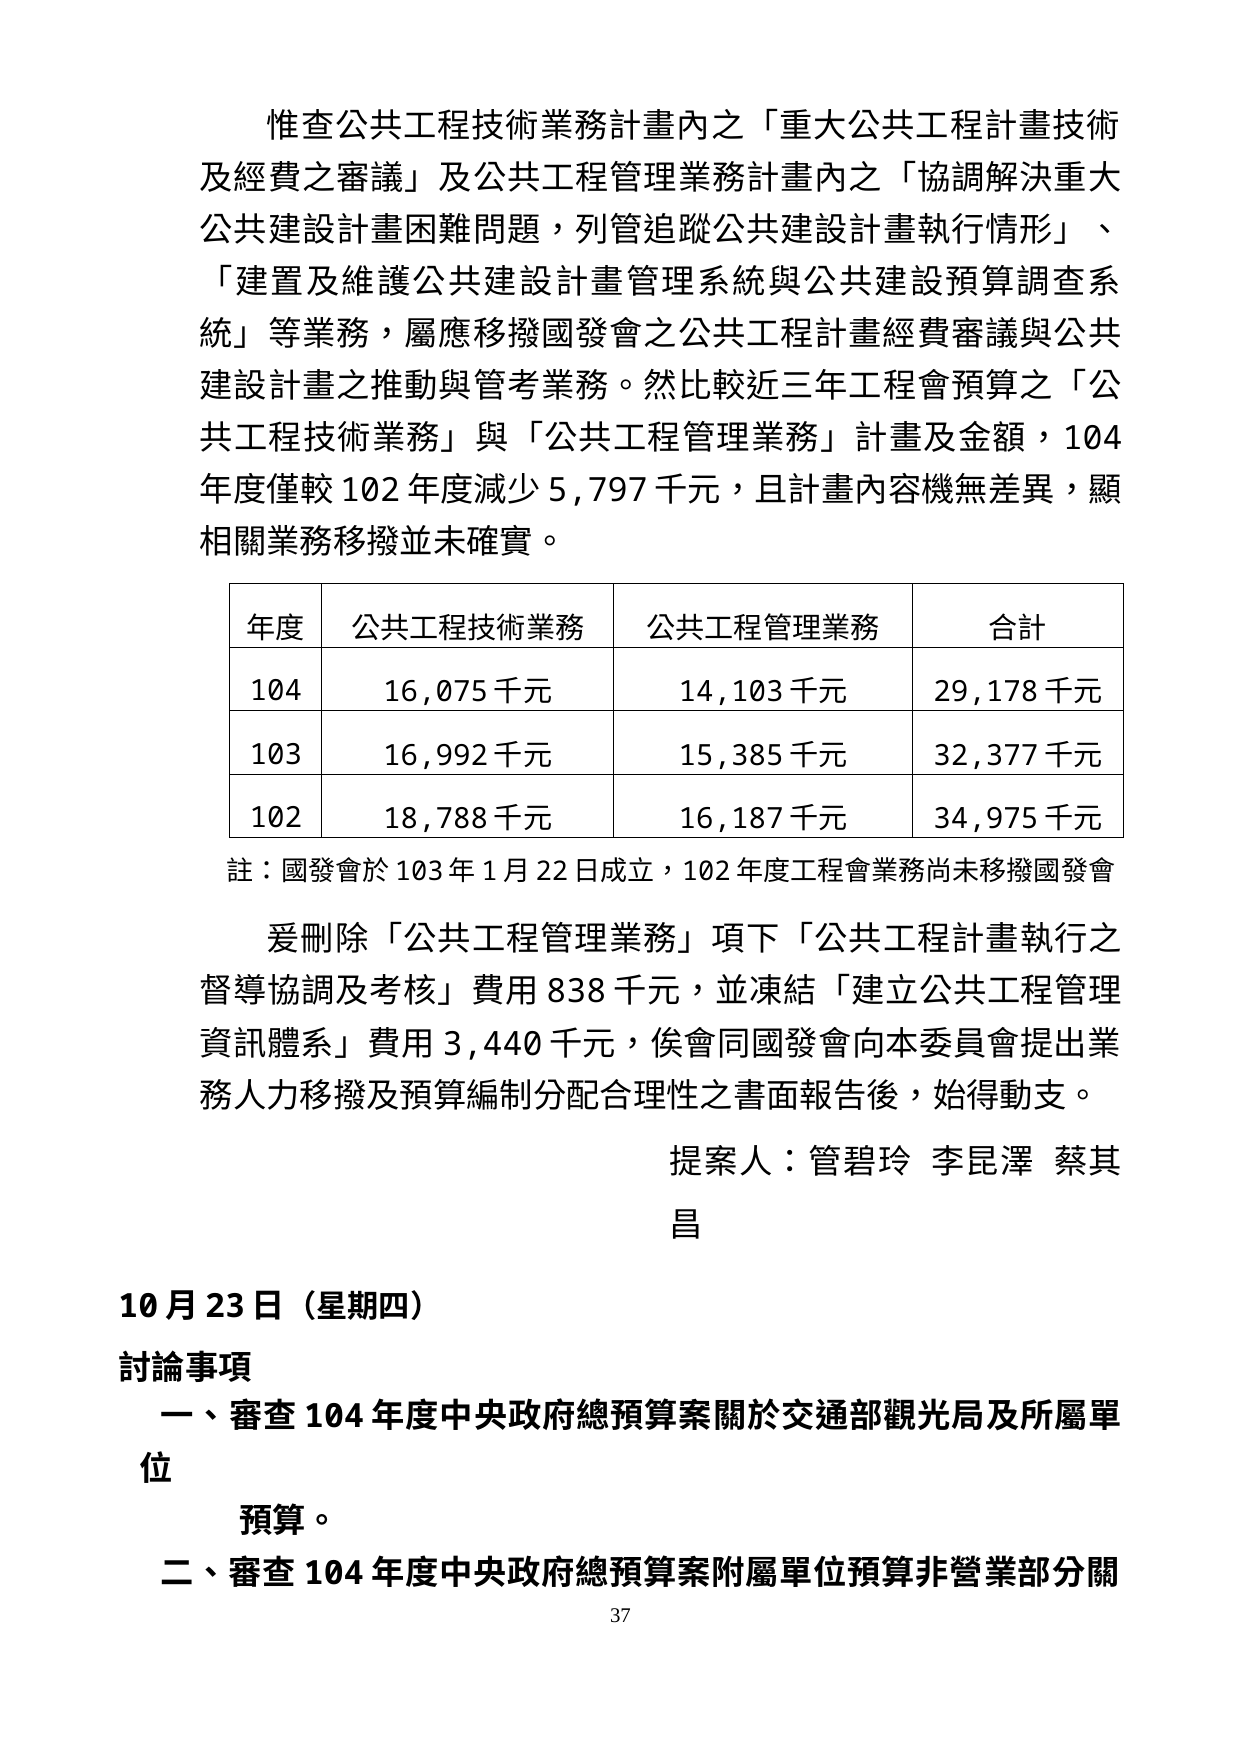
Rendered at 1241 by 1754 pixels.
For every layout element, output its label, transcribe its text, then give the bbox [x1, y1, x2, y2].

table_cell 16,187千元 [614, 775, 912, 837]
text 註：國發會於103年1月22日成立，102年度工程會業務尚未移撥國發會 [199, 838, 1122, 890]
table_cell 29,178千元 [913, 648, 1123, 710]
table_header 年度 [230, 584, 321, 647]
text 爰刪除「公共工程管理業務」項下「公共工程計畫執行之督導協調及考核」費用838千元，並凍結「建立公共工程管理資訊體系」費用3,440千元，俟會同國發會向本委員會提出業務人力移撥及預算編制分配合理性之書面報告後，始得動支。 [199, 909, 1122, 1117]
table_cell 16,075千元 [322, 648, 613, 710]
text 預算。 [139, 1490, 1122, 1542]
text 討論事項 [118, 1324, 1122, 1386]
table_cell 104 [230, 648, 321, 710]
table_header 公共工程管理業務 [614, 584, 912, 647]
table_cell 18,788千元 [322, 775, 613, 837]
table_cell 102 [230, 775, 321, 837]
text 二、審查104年度中央政府總預算案附屬單位預算非營業部分關 [118, 1542, 1122, 1594]
table_cell 15,385千元 [614, 711, 912, 774]
text 一、審查104年度中央政府總預算案關於交通部觀光局及所屬單位 [139, 1386, 1122, 1490]
text 惟查公共工程技術業務計畫內之「重大公共工程計畫技術及經費之審議」及公共工程管理業務計畫內之「協調解決重大公共建設計畫困難問題，列管追蹤公共建設計畫執行情形」、「建置及維護公共建設計畫管理系統與公共建設預算調查系統」等業務，屬應移撥國發會之公共工程計畫經費審議與公共建設計畫之推動與管考業務。然比較近三年工程會預算之「公共工程技術業務」與「公共工程管理業務」計畫及金額，104年度僅較102年度減少5,797千元，且計畫內容機無差異，顯相關業務移撥並未確實。 [199, 96, 1122, 564]
table_header 公共工程技術業務 [322, 584, 613, 647]
text 提案人：管碧玲 李昆澤 蔡其昌 [669, 1117, 1122, 1242]
table_cell 32,377千元 [913, 711, 1123, 774]
table_cell 16,992千元 [322, 711, 613, 774]
table_header 合計 [913, 584, 1123, 647]
table_cell 103 [230, 711, 321, 774]
table_cell 14,103千元 [614, 648, 912, 710]
table_cell 34,975千元 [913, 775, 1123, 837]
text 10月23日（星期四） [118, 1261, 1122, 1324]
